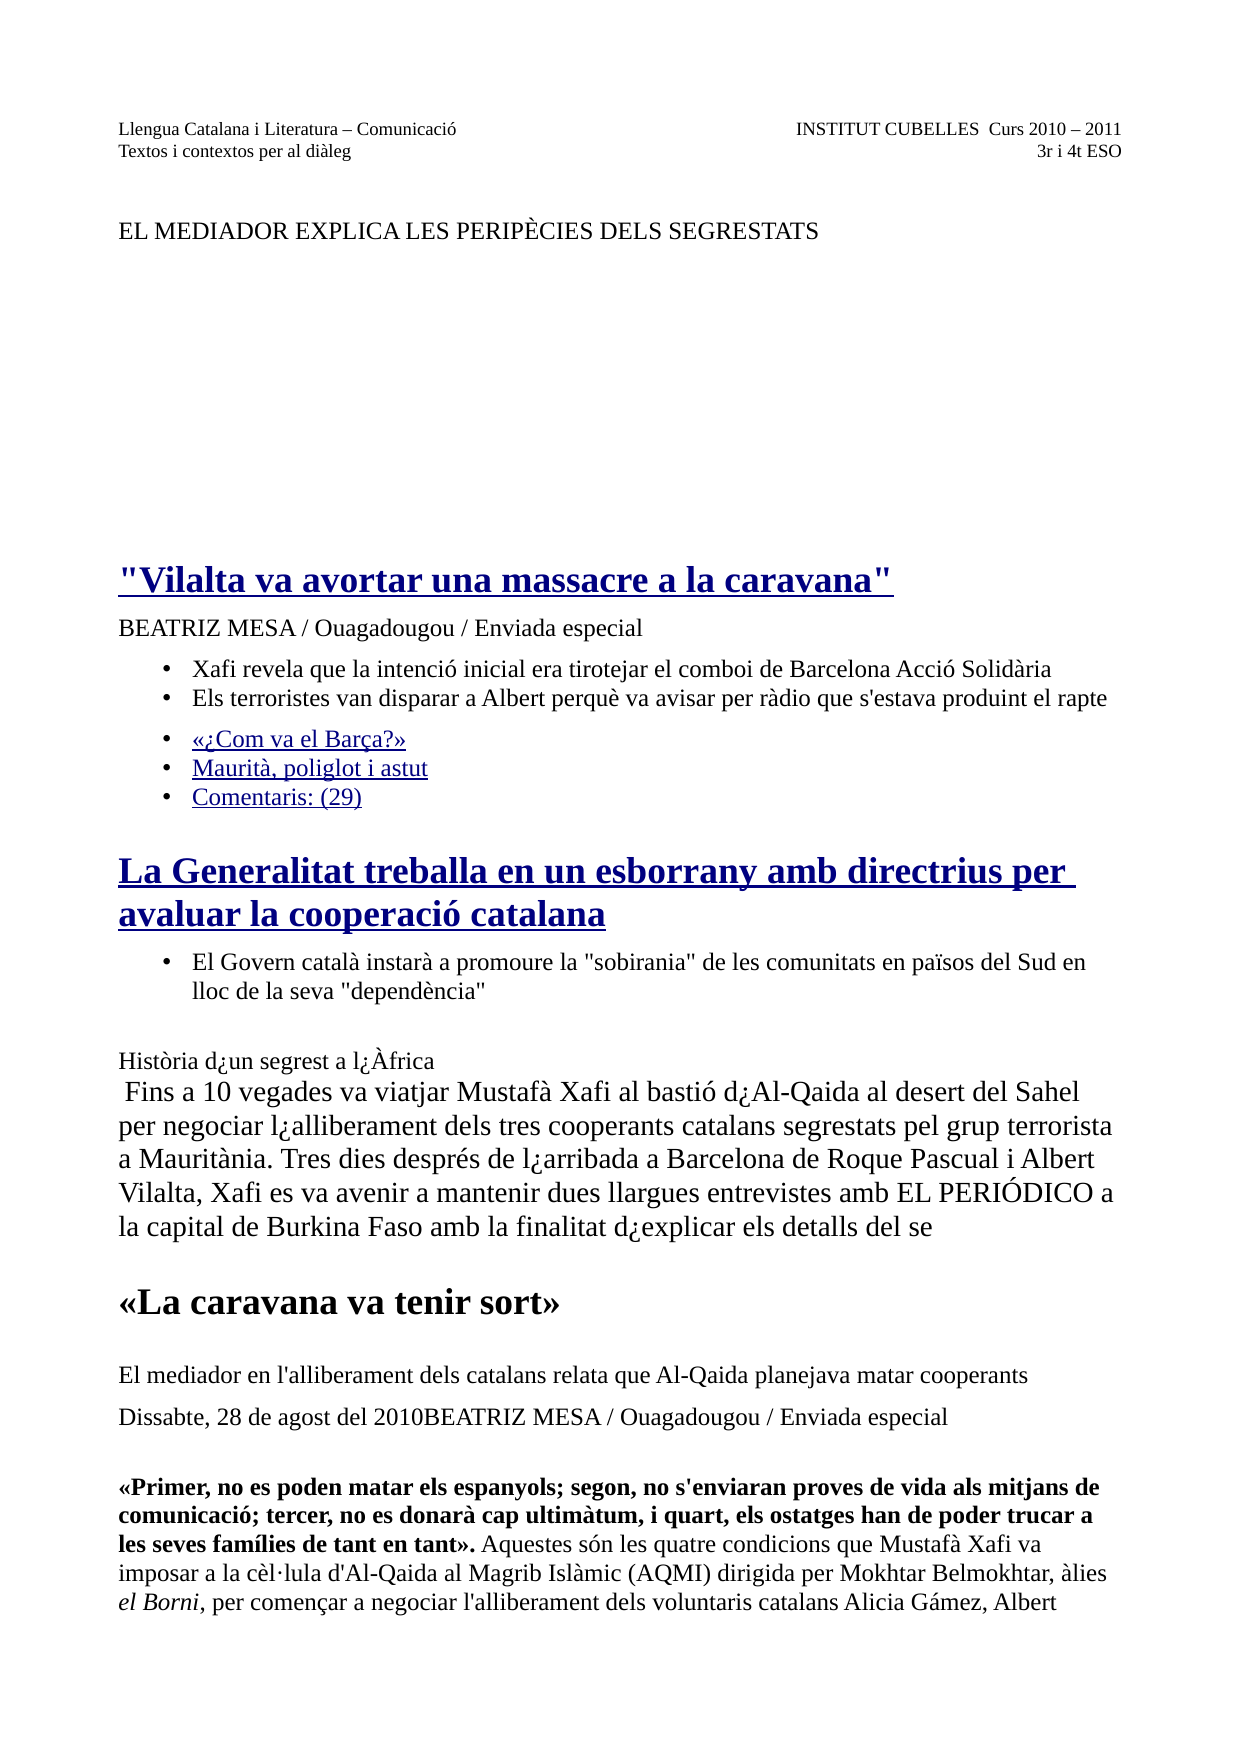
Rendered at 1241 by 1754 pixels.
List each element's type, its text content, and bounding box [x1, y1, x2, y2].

text Dissabte, 28 de agost del 2010BEATRIZ MESA / Ouagadougou / Enviada especial [118, 1402, 1122, 1430]
subtitle La Generalitat treballa en un esborrany amb directrius per avaluar la cooperació catalana [118, 848, 1122, 934]
list Els terroristes van disparar a Albert perquè va avisar per ràdio que s'estava produint el rapte [162, 683, 1122, 712]
list El Govern català instarà a promoure la "sobirania" de les comunitats en països del Sud en lloc de la seva "dependència" [162, 947, 1122, 1004]
text Fins a 10 vegades va viatjar Mustafà Xafi al bastió d¿Al-Qaida al desert del Sahel per negociar l¿alliberament dels tres cooperants catalans segrestats pel grup terrorista a Mauritània. Tres dies després de l¿arribada a Barcelona de Roque Pascual i Albert Vilalta, Xafi es va avenir a mantenir dues llargues entrevistes amb EL PERIÓDICO a la capital de Burkina Faso amb la finalitat d¿explicar els detalls del se [118, 1074, 1122, 1242]
subtitle «La caravana va tenir sort» [118, 1280, 1122, 1323]
subtitle El mediador en l'alliberament dels catalans relata que Al-Qaida planejava matar cooperants [118, 1360, 1122, 1389]
list Xafi revela que la intenció inicial era tirotejar el comboi de Barcelona Acció Solidària [162, 654, 1122, 683]
list Comentaris: (29) [162, 782, 1122, 811]
list «¿Com va el Barça?» [162, 724, 1122, 753]
text BEATRIZ MESA / Ouagadougou / Enviada especial [118, 613, 1122, 642]
subtitle "Vilalta va avortar una massacre a la caravana" [118, 558, 1122, 601]
subtitle EL MEDIADOR EXPLICA LES PERIPÈCIES DELS SEGRESTATS [118, 216, 1122, 244]
list Maurità, poliglot i astut [162, 753, 1122, 782]
text «Primer, no es poden matar els espanyols; segon, no s'enviaran proves de vida als mitjans de comunicació; tercer, no es donarà cap ultimàtum, i quart, els ostatges han de poder trucar a les seves famílies de tant en tant». Aquestes són les quatre condicions que Mustafà Xafi va imposar a la cèl·lula d'Al-Qaida al Magrib Islàmic (AQMI) dirigida per Mokhtar Belmokhtar, àlies el Borni, per començar a negociar l'alliberament dels voluntaris catalans Alicia Gámez, Albert [118, 1472, 1122, 1615]
text Història d¿un segrest a l¿Àfrica [118, 1046, 1122, 1074]
